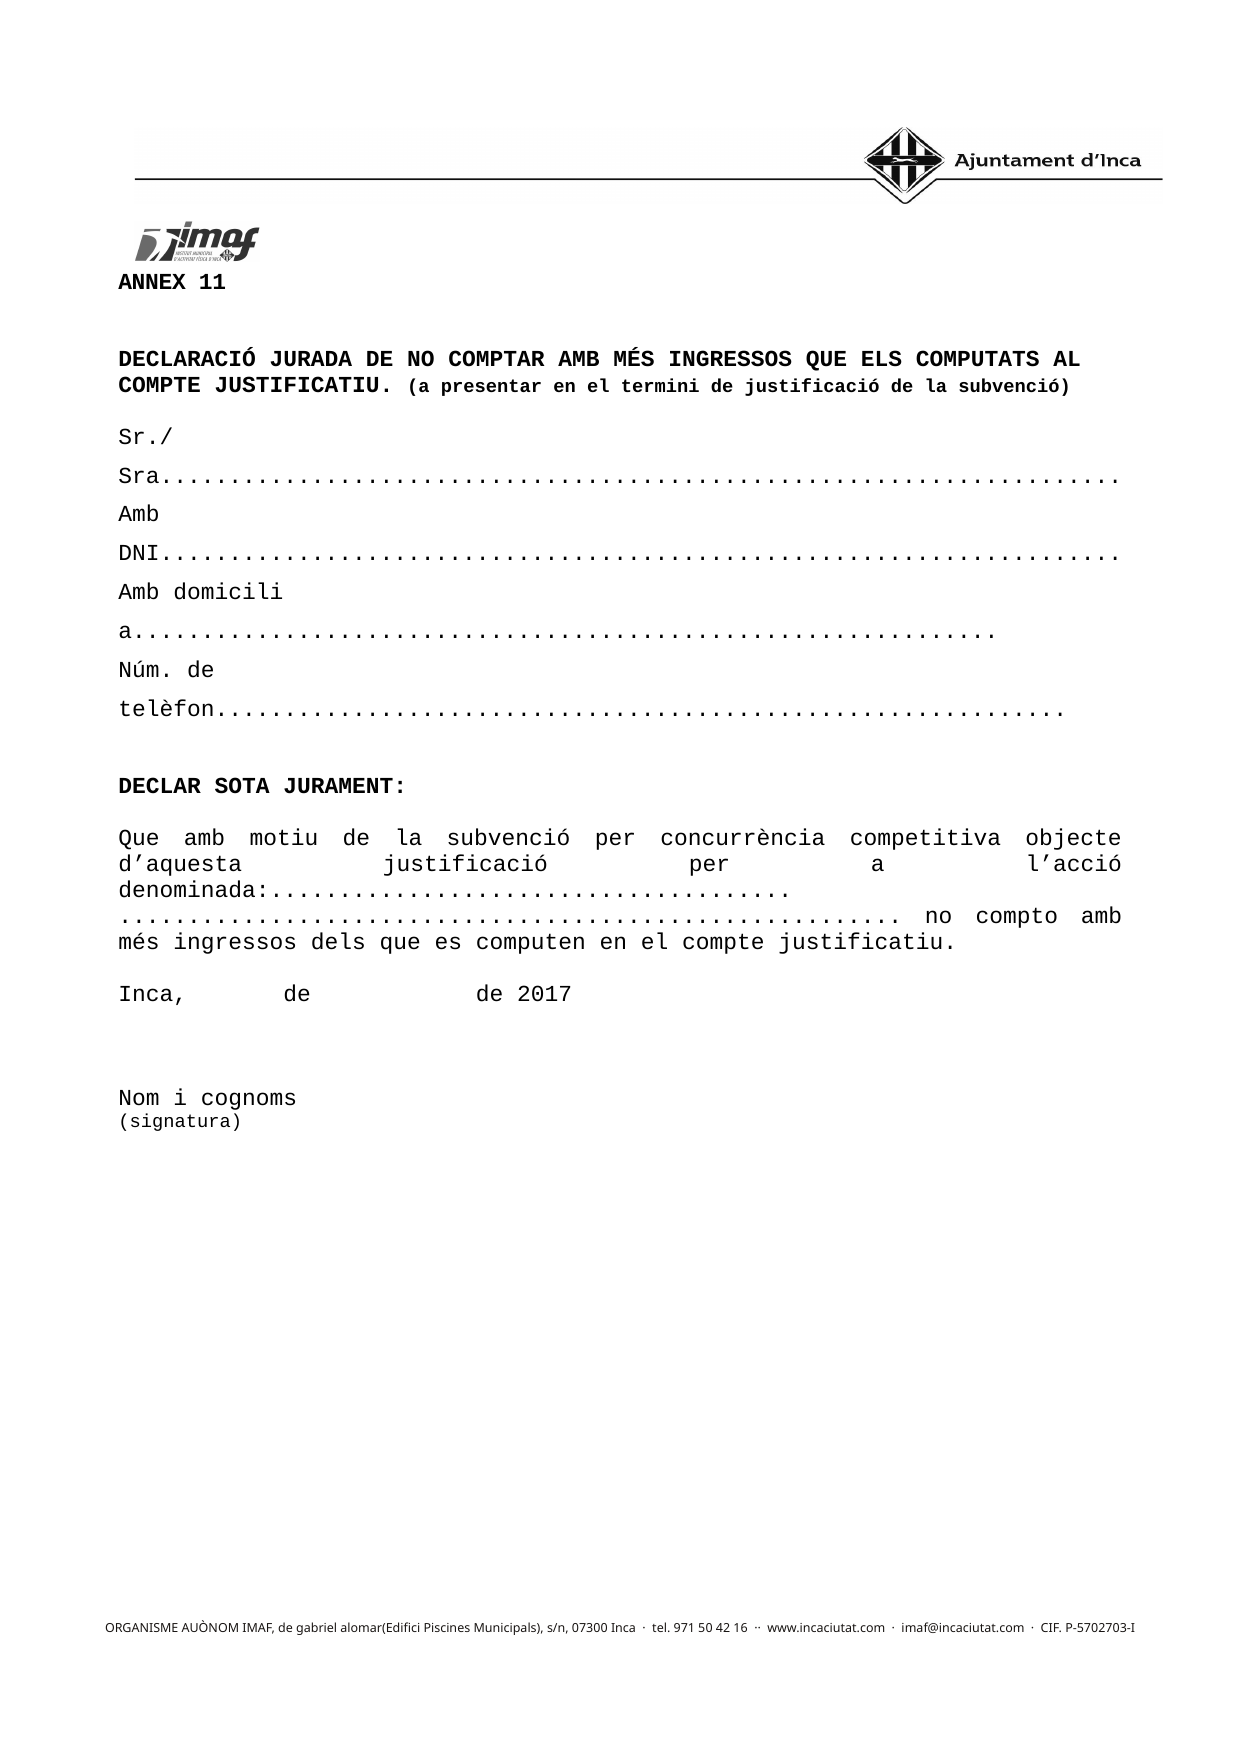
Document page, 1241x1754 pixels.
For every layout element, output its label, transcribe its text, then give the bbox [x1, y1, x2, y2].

text Amb domicili a............................................................... [118, 581, 1122, 645]
text (signatura) [118, 1112, 1122, 1133]
text Amb DNI...................................................................... [118, 503, 1122, 568]
text DECLARACIÓ JURADA DE NO COMPTAR AMB MÉS INGRESSOS QUE ELS COMPUTATS AL COMPTE JUSTIFICATIU. (a presentar en el termini de justificació de la subvenció) [118, 347, 1122, 399]
picture [134, 127, 1163, 204]
text Sr./Sra...................................................................... [118, 425, 1122, 490]
text Inca, de de 2017 [118, 982, 1122, 1008]
text DECLAR SOTA JURAMENT: [118, 775, 1122, 801]
text Núm. de telèfon.............................................................. [118, 658, 1122, 723]
text ......................................................... no compto amb més ingressos dels que es computen en el compte justificatiu. [118, 904, 1122, 956]
text Nom i cognoms [118, 1086, 1122, 1112]
text Que amb motiu de la subvenció per concurrència competitiva objecte d’aquesta justificació per a l’acció denominada:...................................... [118, 827, 1122, 904]
text ANNEX 11 [118, 270, 1122, 296]
